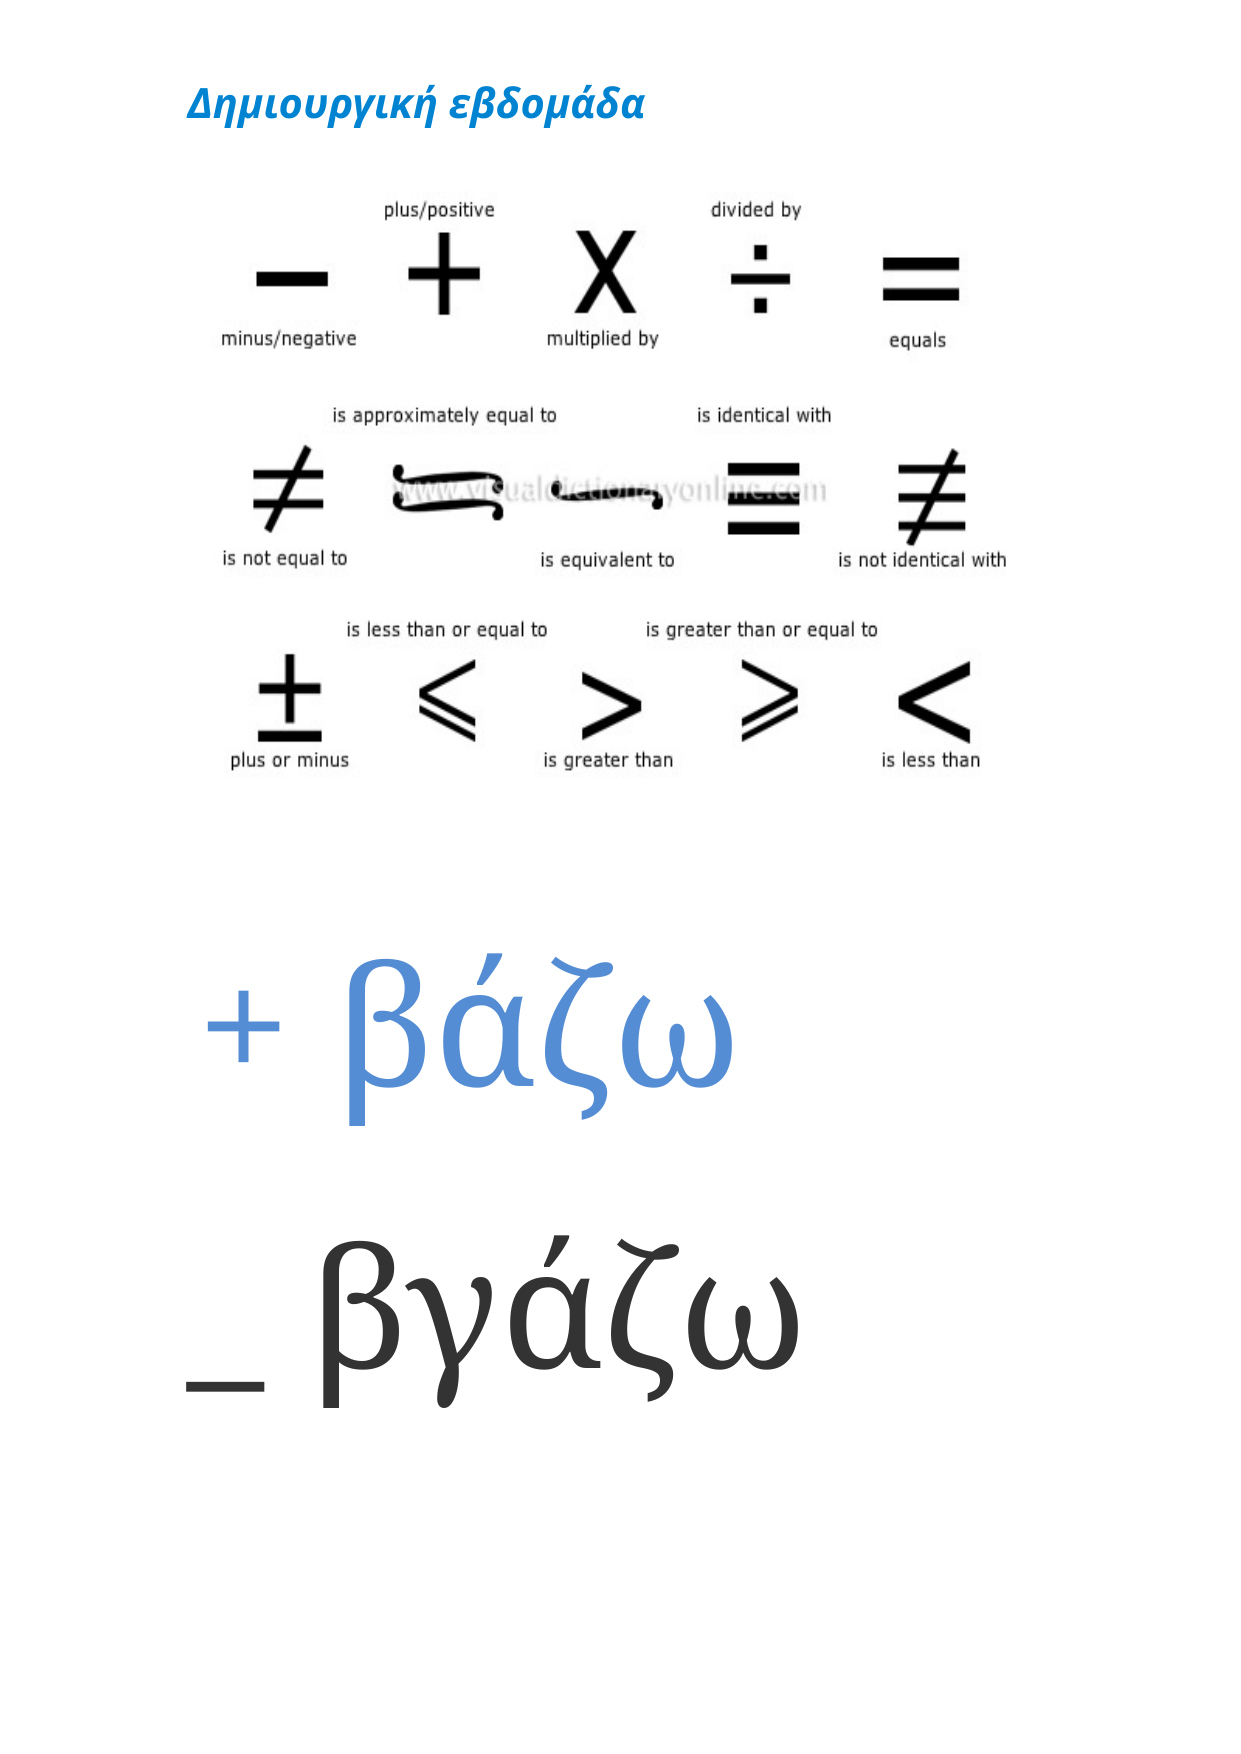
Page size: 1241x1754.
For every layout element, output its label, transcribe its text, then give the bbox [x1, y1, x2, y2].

text _ βγάζω [187, 1190, 1053, 1417]
text + βάζω [187, 908, 1053, 1135]
